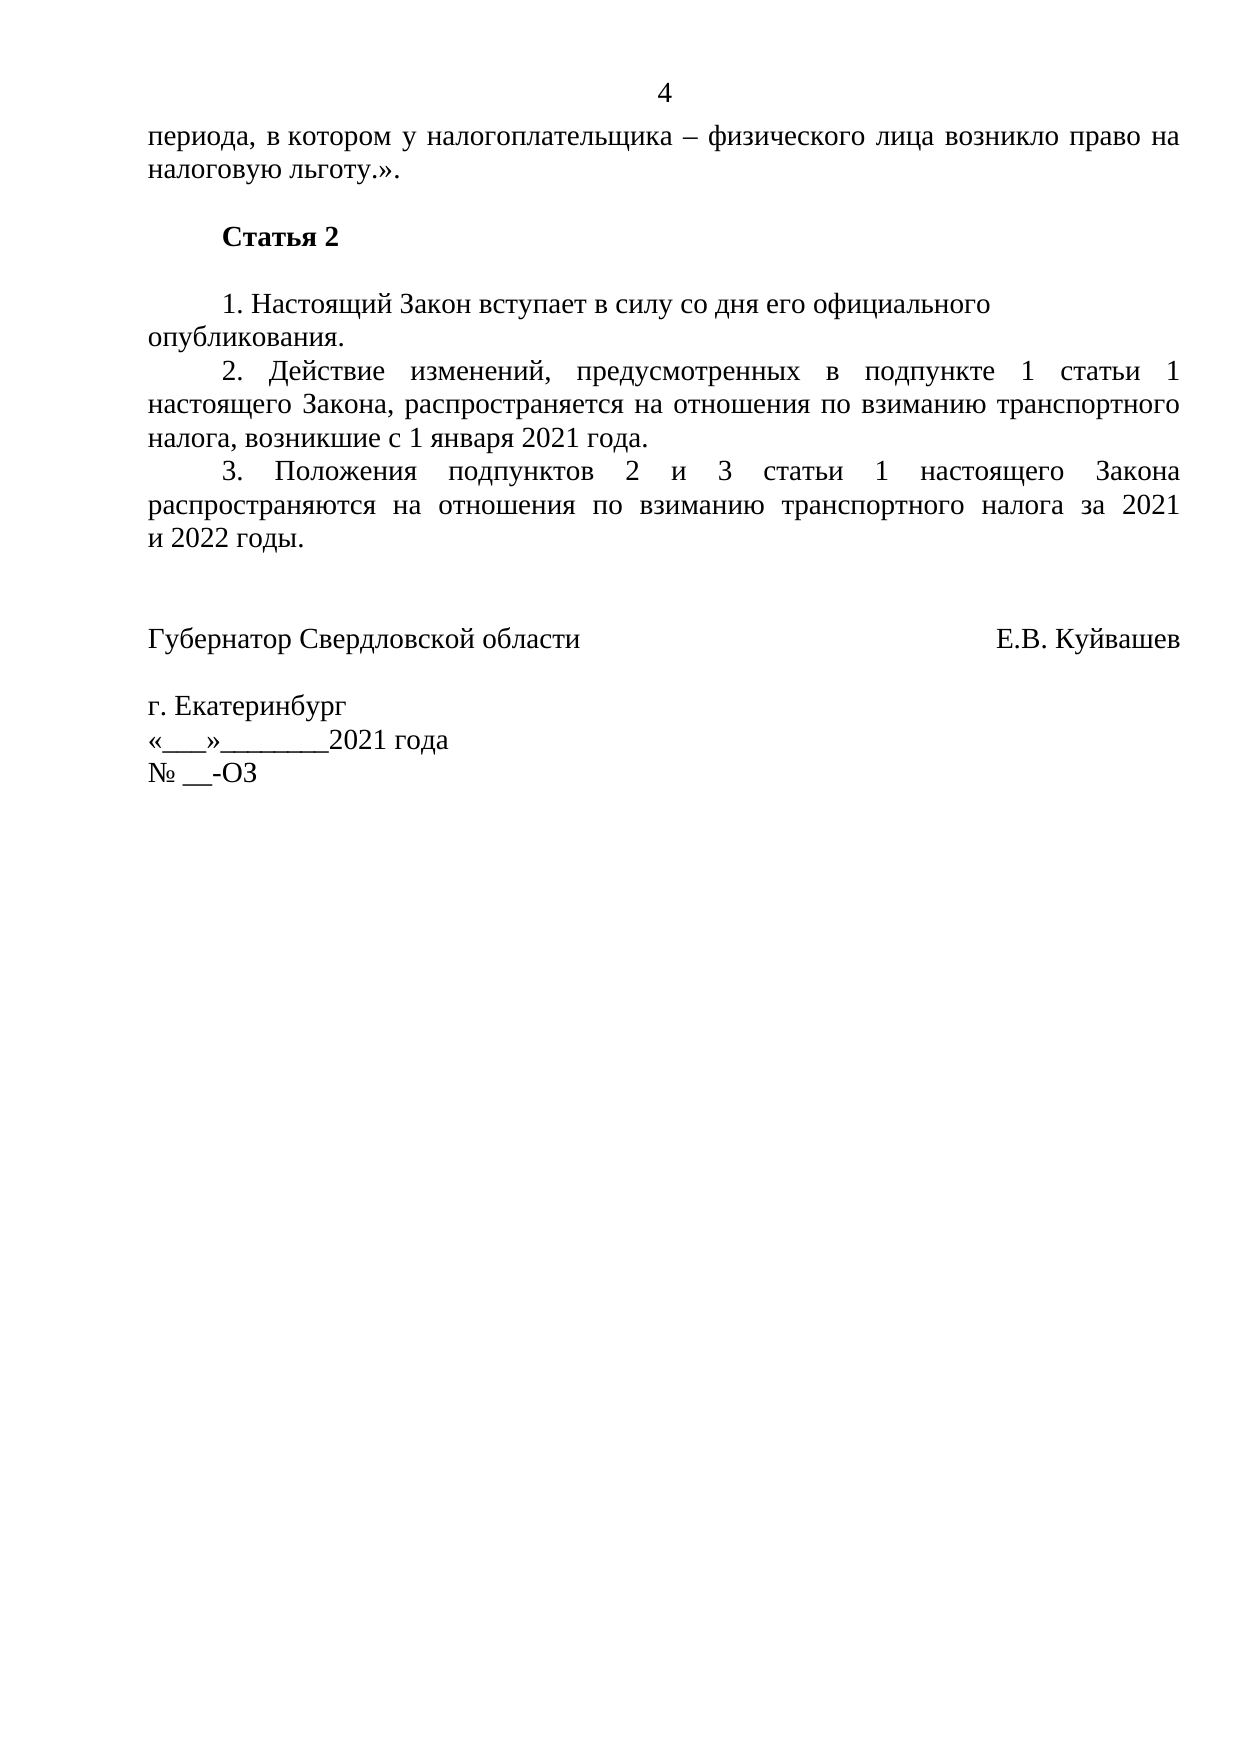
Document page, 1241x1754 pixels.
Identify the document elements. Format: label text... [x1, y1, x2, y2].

text № __-ОЗ [148, 755, 1181, 789]
text г. Екатеринбург [148, 688, 1181, 722]
text 3. Положения подпунктов 2 и 3 статьи 1 настоящего Закона распространяются на отношения по взиманию транспортного налога за 2021 и 2022 годы. [148, 453, 1181, 554]
text «___» 2021 года [148, 722, 1181, 755]
text 2. Действие изменений, предусмотренных в подпункте 1 статьи 1 настоящего Закона, распространяется на отношения по взиманию транспортного налога, возникшие с 1 января 2021 года. [148, 353, 1181, 453]
text Губернатор Свердловской области Е.В. Куйвашев [148, 621, 1181, 655]
text 1. Настоящий Закон вступает в силу со дня его официального опубликования. [148, 286, 1181, 353]
text Статья 2 [148, 219, 1181, 252]
text периода, в котором у налогоплательщика – физического лица возникло право на налоговую льготу.». [148, 118, 1181, 185]
